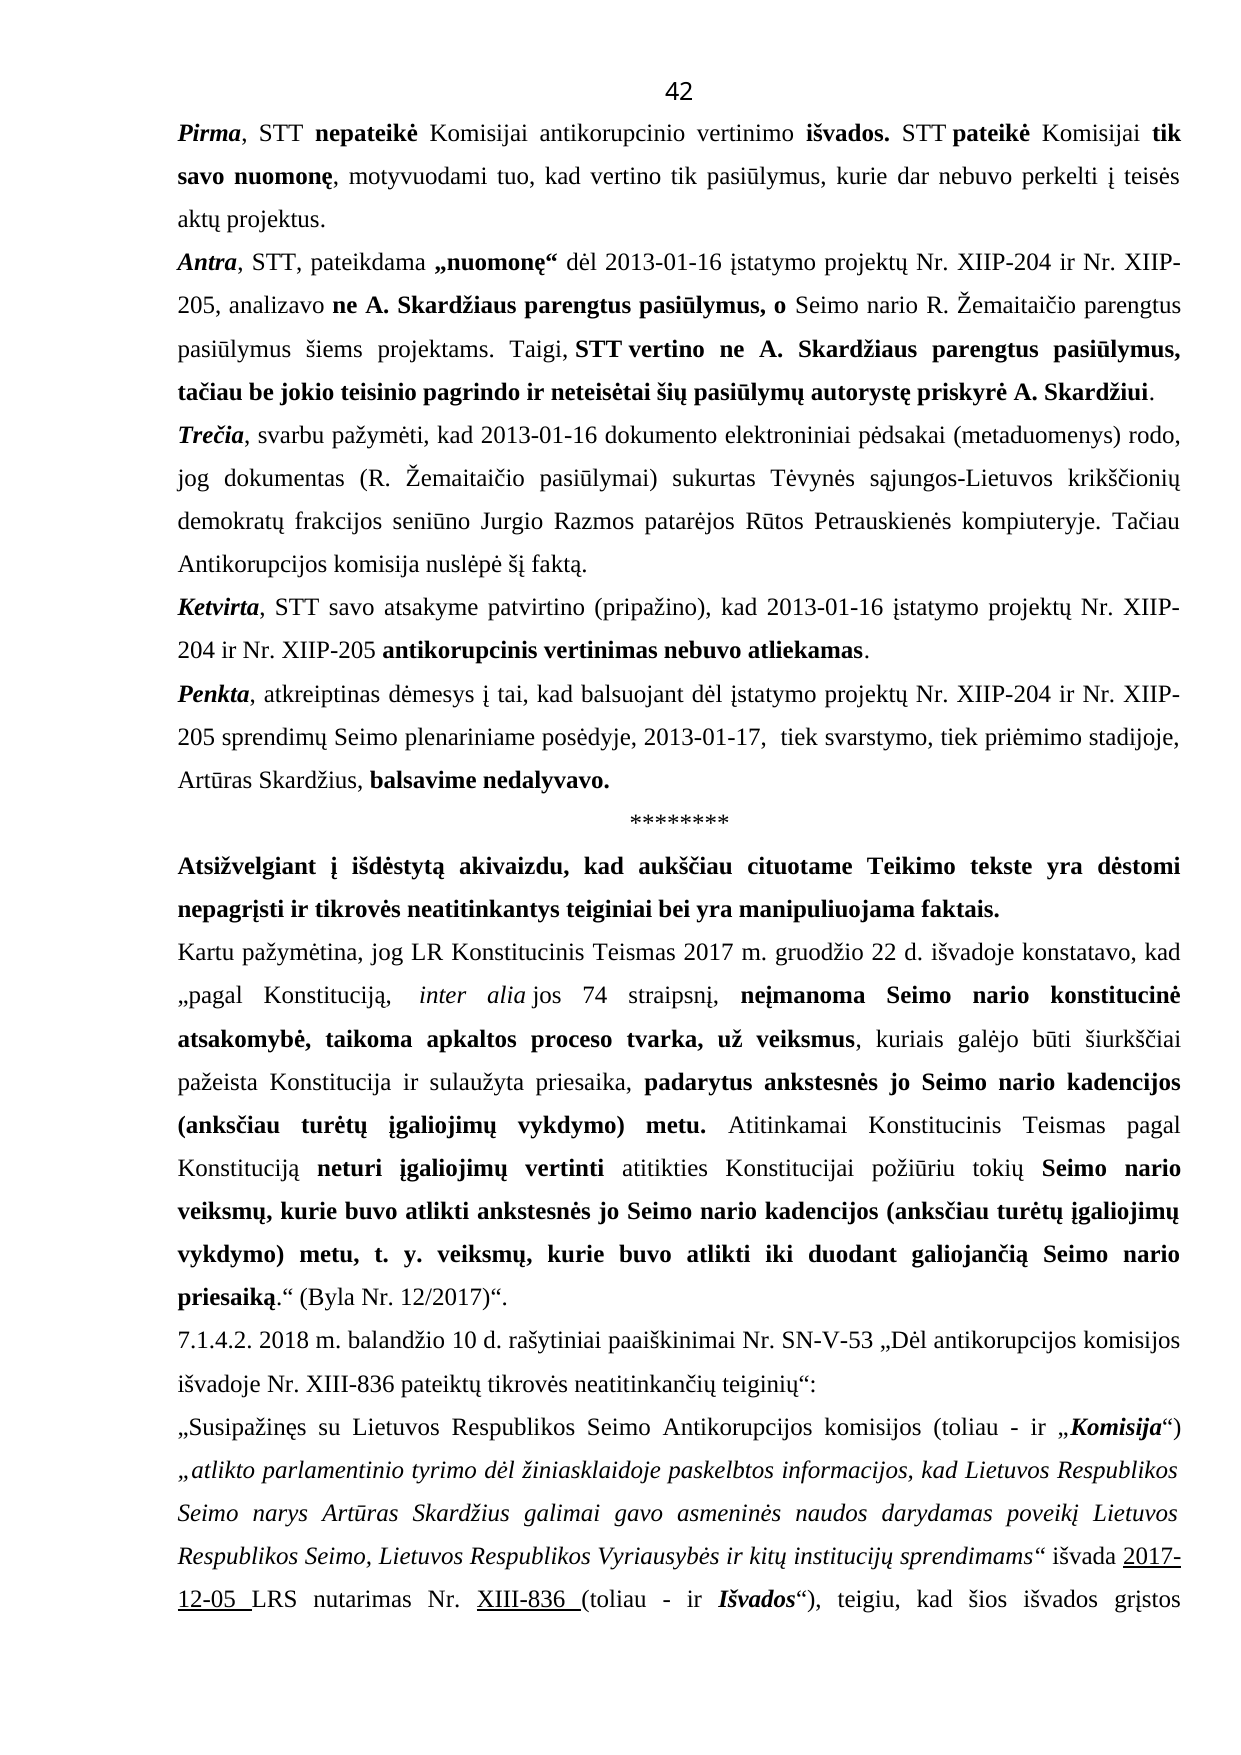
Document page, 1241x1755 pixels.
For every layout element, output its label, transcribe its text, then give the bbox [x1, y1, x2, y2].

text Atsižvelgiant į išdėstytą akivaizdu, kad aukščiau cituotame Teikimo tekste yra dėstomi nepagrįsti ir tikrovės neatitinkantys teiginiai bei yra manipuliuojama faktais. [177, 851, 1181, 923]
text Ketvirta, STT savo atsakyme patvirtino (pripažino), kad 2013-01-16 įstatymo projektų Nr. XIIP-204 ir Nr. XIIP-205 antikorupcinis vertinimas nebuvo atliekamas. [177, 592, 1181, 664]
text Kartu pažymėtina, jog LR Konstitucinis Teismas 2017 m. gruodžio 22 d. išvadoje konstatavo, kad „pagal Konstituciją, inter alia jos 74 straipsnį, neįmanoma Seimo nario konstitucinė atsakomybė, taikoma apkaltos proceso tvarka, už veiksmus, kuriais galėjo būti šiurkščiai pažeista Konstitucija ir sulaužyta priesaika, padarytus ankstesnės jo Seimo nario kadencijos (anksčiau turėtų įgaliojimų vykdymo) metu. Atitinkamai Konstitucinis Teismas pagal Konstituciją neturi įgaliojimų vertinti atitikties Konstitucijai požiūriu tokių Seimo nario veiksmų, kurie buvo atlikti ankstesnės jo Seimo nario kadencijos (anksčiau turėtų įgaliojimų vykdymo) metu, t. y. veiksmų, kurie buvo atlikti iki duodant galiojančią Seimo nario priesaiką.“ (Byla Nr. 12/2017)“. [177, 937, 1181, 1311]
text ******** [177, 808, 1181, 837]
text Penkta, atkreiptinas dėmesys į tai, kad balsuojant dėl įstatymo projektų Nr. XIIP-204 ir Nr. XIIP-205 sprendimų Seimo plenariniame posėdyje, 2013-01-17, tiek svarstymo, tiek priėmimo stadijoje, Artūras Skardžius, balsavime nedalyvavo. [177, 679, 1181, 794]
text 7.1.4.2. 2018 m. balandžio 10 d. rašytiniai paaiškinimai Nr. SN-V-53 „Dėl antikorupcijos komisijos išvadoje Nr. XIII-836 pateiktų tikrovės neatitinkančių teiginių“: [177, 1326, 1181, 1397]
text „Susipažinęs su Lietuvos Respublikos Seimo Antikorupcijos komisijos (toliau - ir „Komisija“) „atlikto parlamentinio tyrimo dėl žiniasklaidoje paskelbtos informacijos, kad Lietuvos Respublikos Seimo narys Artūras Skardžius galimai gavo asmeninės naudos darydamas poveikį Lietuvos Respublikos Seimo, Lietuvos Respublikos Vyriausybės ir kitų institucijų sprendimams“ išvada 2017-12-05 LRS nutarimas Nr. XIII-836 (toliau - ir Išvados“), teigiu, kad šios išvados grįstos [177, 1412, 1181, 1613]
text Pirma, STT nepateikė Komisijai antikorupcinio vertinimo išvados. STT pateikė Komisijai tik savo nuomonę, motyvuodami tuo, kad vertino tik pasiūlymus, kurie dar nebuvo perkelti į teisės aktų projektus. [177, 118, 1181, 233]
text Antra, STT, pateikdama „nuomonę“ dėl 2013-01-16 įstatymo projektų Nr. XIIP-204 ir Nr. XIIP-205, analizavo ne A. Skardžiaus parengtus pasiūlymus, o Seimo nario R. Žemaitaičio parengtus pasiūlymus šiems projektams. Taigi, STT vertino ne A. Skardžiaus parengtus pasiūlymus, tačiau be jokio teisinio pagrindo ir neteisėtai šių pasiūlymų autorystę priskyrė A. Skardžiui. [177, 247, 1181, 406]
text Trečia, svarbu pažymėti, kad 2013-01-16 dokumento elektroniniai pėdsakai (metaduomenys) rodo, jog dokumentas (R. Žemaitaičio pasiūlymai) sukurtas Tėvynės sąjungos-Lietuvos krikščionių demokratų frakcijos seniūno Jurgio Razmos patarėjos Rūtos Petrauskienės kompiuteryje. Tačiau Antikorupcijos komisija nuslėpė šį faktą. [177, 420, 1181, 578]
